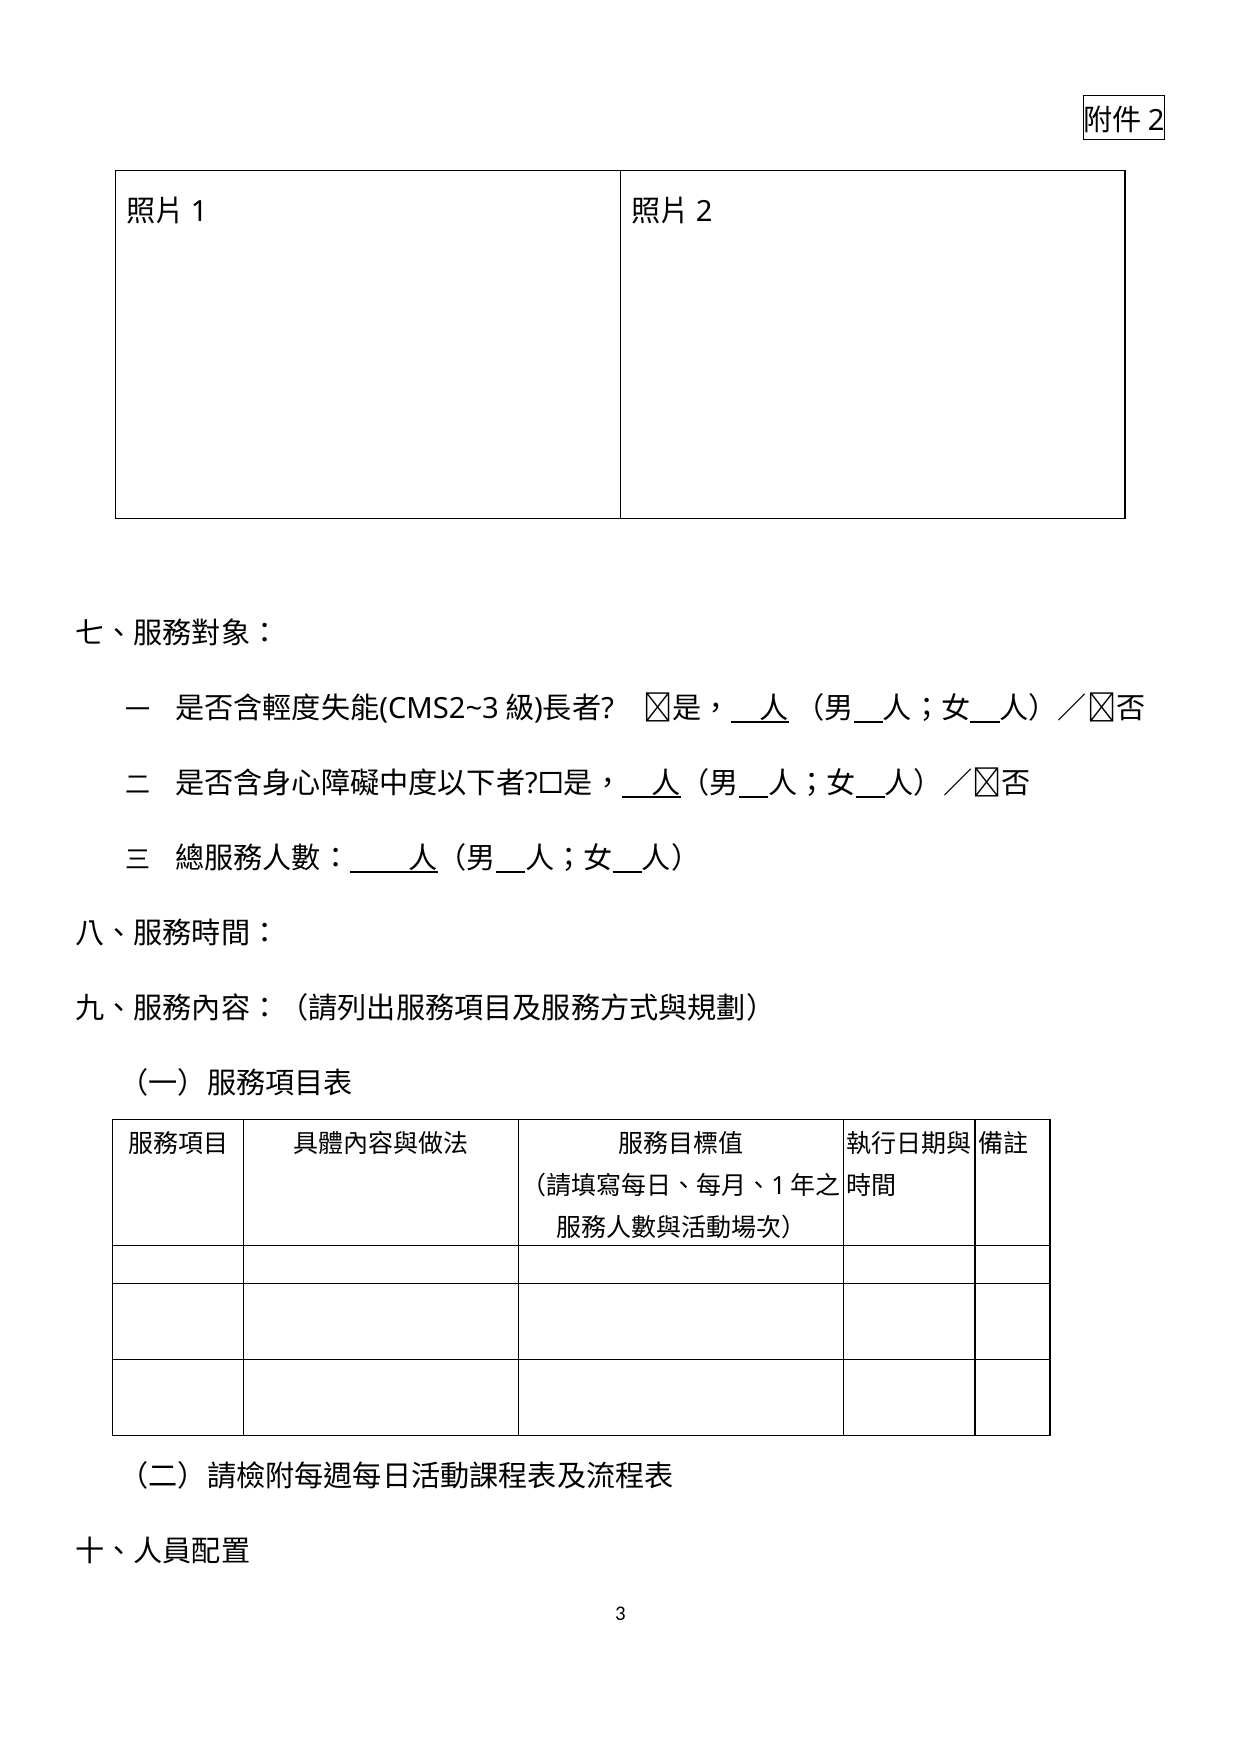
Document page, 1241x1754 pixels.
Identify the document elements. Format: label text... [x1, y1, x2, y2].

table_cell [976, 1360, 1049, 1435]
table_cell [519, 1360, 843, 1435]
table_header 服務目標值 （請填寫每日、每月、1年之服務人數與活動場次） [519, 1120, 843, 1244]
text （一）服務項目表 [75, 1043, 1165, 1118]
table_cell [844, 1360, 974, 1435]
table_header 照片1 [116, 171, 620, 517]
list 是否含輕度失能(CMS2~3級)長者? 是， 人 （男 人；女 人）／否 [125, 668, 1165, 743]
text 七、服務對象： [75, 593, 1165, 668]
table_cell [976, 1284, 1049, 1359]
table_cell [519, 1246, 843, 1283]
text 十、人員配置 [75, 1511, 1165, 1586]
table_header 執行日期與時間 [844, 1120, 974, 1244]
table_cell [244, 1284, 518, 1359]
table_cell [244, 1360, 518, 1435]
table_cell [519, 1284, 843, 1359]
text 八、服務時間： [75, 893, 1165, 968]
list 總服務人數： 人（男 人；女 人） [125, 818, 1165, 893]
table_header 備註 [976, 1120, 1049, 1244]
table_cell [244, 1246, 518, 1283]
table_header 照片2 [621, 171, 1124, 517]
text 九、服務內容：（請列出服務項目及服務方式與規劃） [75, 968, 1165, 1043]
table_cell [113, 1284, 243, 1359]
table_cell [976, 1246, 1049, 1283]
table_header 具體內容與做法 [244, 1120, 518, 1244]
table_cell [113, 1246, 243, 1283]
table_header 服務項目 [113, 1120, 243, 1244]
text （二）請檢附每週每日活動課程表及流程表 [70, 1436, 1165, 1511]
table_cell [113, 1360, 243, 1435]
table_cell [844, 1284, 974, 1359]
list 是否含身心障礙中度以下者?是， 人（男 人；女 人）／否 [125, 743, 1165, 818]
table_cell [844, 1246, 974, 1283]
